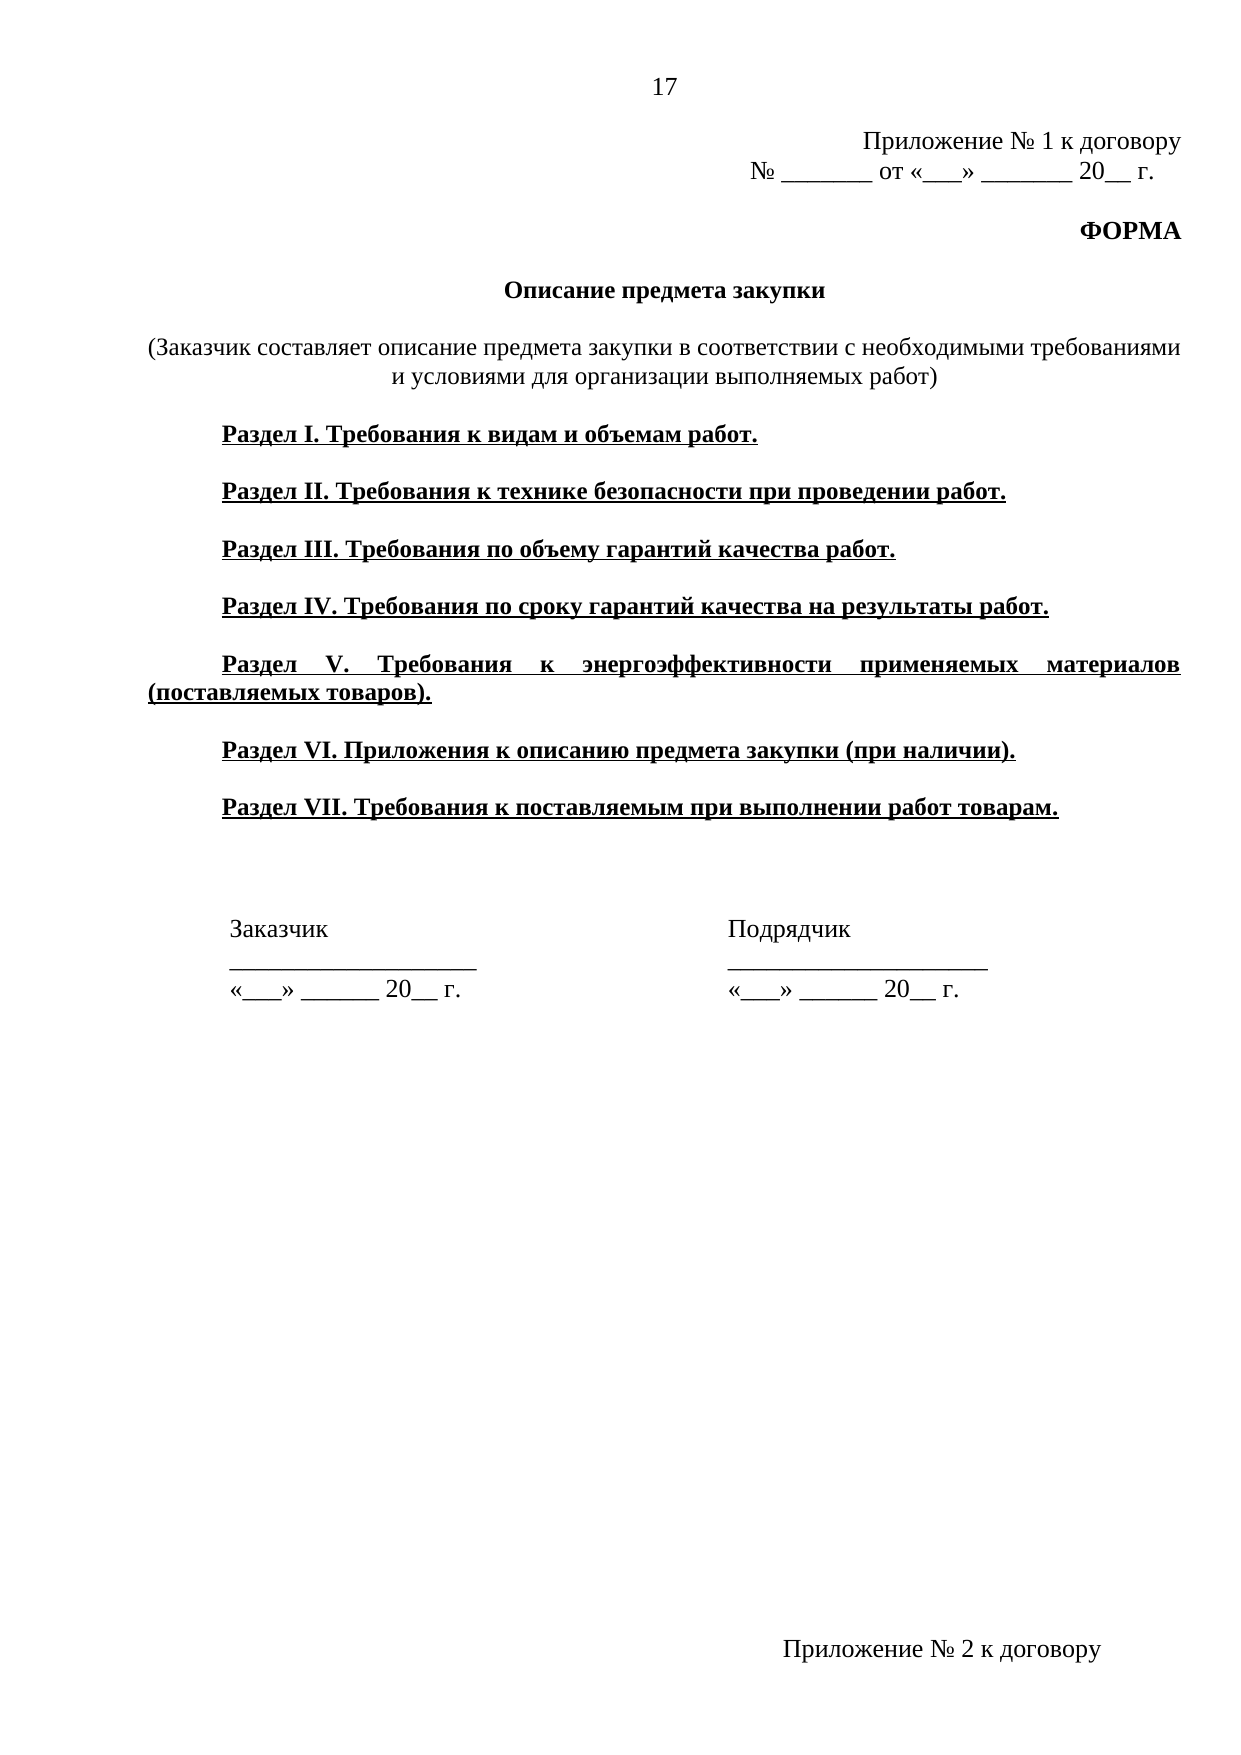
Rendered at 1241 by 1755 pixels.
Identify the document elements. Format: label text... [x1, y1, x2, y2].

text Приложение № 1 к договору [222, 125, 1181, 155]
text (Заказчик составляет описание предмета закупки в соответствии с необходимыми требованиями и условиями для организации выполняемых работ) [148, 332, 1181, 390]
text Раздел V. Требования к энергоэффективности применяемых материалов (поставляемых товаров). [148, 649, 1181, 706]
text Описание предмета закупки [148, 275, 1181, 304]
text Раздел IV. Требования по сроку гарантий качества на результаты работ. [148, 591, 1181, 620]
table_header Подрядчик ____________________ «___» ______ 20__ г. [658, 914, 1156, 1633]
table_header Заказчик ___________________ «___» ______ 20__ г. [159, 914, 657, 1633]
text Раздел III. Требования по объему гарантий качества работ. [148, 534, 1181, 562]
text Приложение № 2 к договору [783, 1633, 1181, 1663]
text Раздел I. Требования к видам и объемам работ. [148, 419, 1181, 447]
text № _______ от «___» _______ 20__ г. [74, 155, 1181, 185]
text Раздел VI. Приложения к описанию предмета закупки (при наличии). [148, 735, 1181, 764]
text ФОРМА [148, 215, 1181, 245]
text Раздел II. Требования к технике безопасности при проведении работ. [148, 476, 1181, 505]
text Раздел VII. Требования к поставляемым при выполнении работ товарам. [148, 792, 1181, 821]
